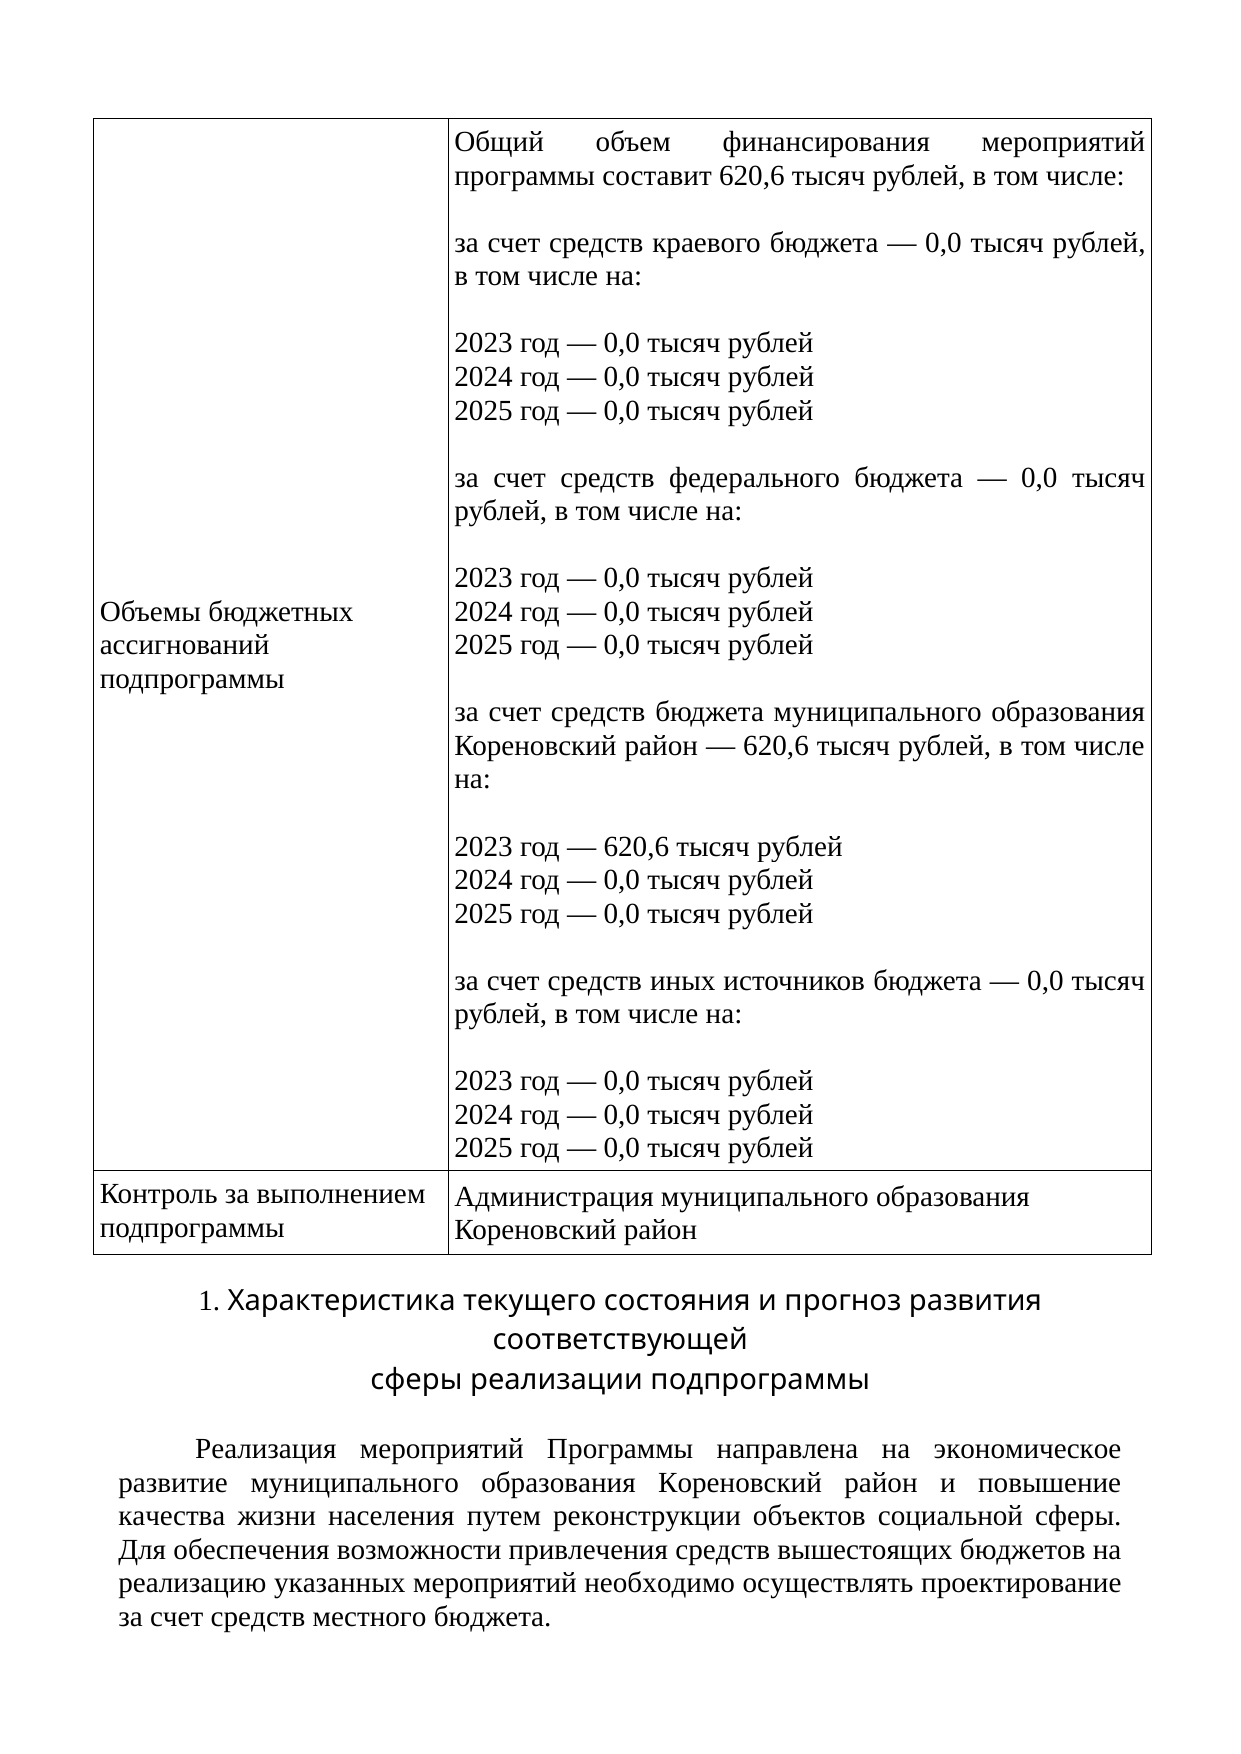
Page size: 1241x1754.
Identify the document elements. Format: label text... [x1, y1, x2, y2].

text Реализация мероприятий Программы направлена на экономическое развитие муниципального образования Кореновский район и повышение качества жизни населения путем реконструкции объектов социальной сферы. Для обеспечения возможности привлечения средств вышестоящих бюджетов на реализацию указанных мероприятий необходимо осуществлять проектирование за счет средств местного бюджета. [118, 1431, 1122, 1633]
text сферы реализации подпрограммы [118, 1358, 1122, 1398]
table_cell Общий объем финансирования мероприятий программы составит 620,6 тысяч рублей, в том числе: за счет средств краевого бюджета — 0,0 тысяч рублей, в том числе на: 2023 год — 0,0 тысяч рублей 2024 год — 0,0 тысяч рублей 2025 год — 0,0 тысяч рублей за счет средств федерального бюджета — 0,0 тысяч рублей, в том числе на: 2023 год — 0,0 тысяч рублей 2024 год — 0,0 тысяч рублей 2025 год — 0,0 тысяч рублей за счет средств бюджета муниципального образования Кореновский район — 620,6 тысяч рублей, в том числе на: 2023 год — 620,6 тысяч рублей 2024 год — 0,0 тысяч рублей 2025 год — 0,0 тысяч рублей за счет средств иных источников бюджета — 0,0 тысяч рублей, в том числе на: 2023 год — 0,0 тысяч рублей 2024 год — 0,0 тысяч рублей 2025 год — 0,0 тысяч рублей [449, 119, 1151, 1170]
table_cell Администрация муниципального образования Кореновский район [449, 1171, 1151, 1254]
table_cell Контроль за выполнением подпрограммы [94, 1171, 448, 1254]
table_cell Объемы бюджетных ассигнований подпрограммы [94, 119, 448, 1170]
text 1. Характеристика текущего состояния и прогноз развития соответствующей [118, 1279, 1122, 1358]
